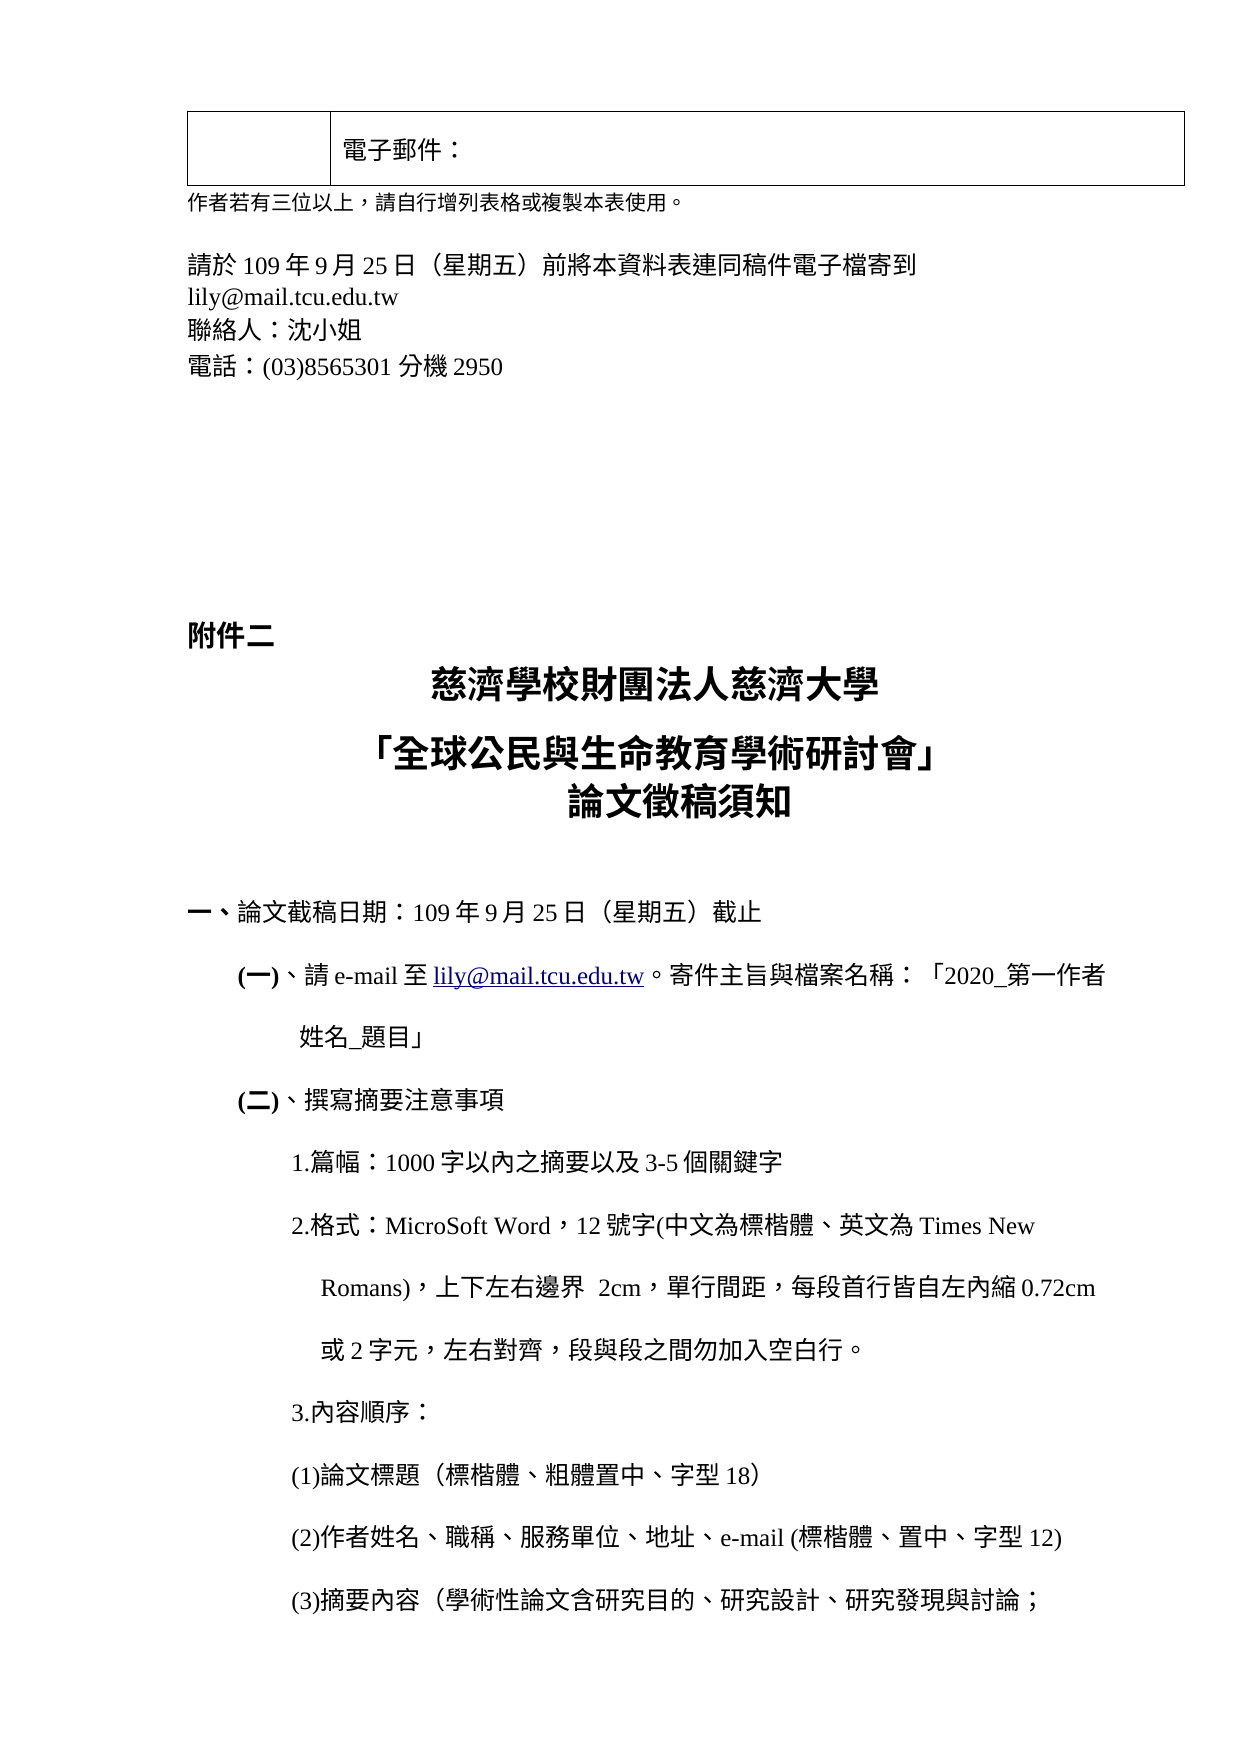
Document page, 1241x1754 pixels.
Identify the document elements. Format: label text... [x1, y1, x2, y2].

text 請於109年9月25日（星期五）前將本資料表連同稿件電子檔寄到 lily@mail.tcu.edu.tw [187, 245, 1122, 310]
text (3)摘要內容（學術性論文含研究目的、研究設計、研究發現與討論； [291, 1557, 1122, 1619]
text (一)、請e-mail至lily@mail.tcu.edu.tw。寄件主旨與檔案名稱：「2020_第一作者姓名_題目」 [237, 932, 1122, 1057]
table_cell 電子郵件： [331, 112, 1184, 185]
text 慈濟學校財團法人慈濟大學 [187, 655, 1122, 709]
text (二)、撰寫摘要注意事項 [187, 1057, 1122, 1119]
text (2)作者姓名、職稱、服務單位、地址、e-mail (標楷體、置中、字型12) [291, 1494, 1122, 1557]
table_cell [188, 112, 330, 185]
text 電話：(03)8565301 分機2950 [187, 347, 1122, 383]
text 聯絡人：沈小姐 [187, 310, 1122, 347]
text 「全球公民與生命教育學術研討會」 [187, 709, 1122, 772]
text 一、論文截稿日期：109年9月25日（星期五）截止 [187, 869, 1122, 932]
text 3.內容順序： [291, 1369, 1122, 1432]
text 2.格式：MicroSoft Word，12號字(中文為標楷體、英文為Times New Romans)，上下左右邊界 2cm，單行間距，每段首行皆自左內縮0.72cm或2字元，左右對齊，段與段之間勿加入空白行。 [291, 1182, 1122, 1369]
text 1.篇幅：1000字以內之摘要以及3-5個關鍵字 [291, 1119, 1122, 1182]
text 論文徵稿須知 [237, 772, 1122, 826]
text (1)論文標題（標楷體、粗體置中、字型18） [291, 1432, 1122, 1494]
text 作者若有三位以上，請自行增列表格或複製本表使用。 [187, 186, 1122, 217]
text 附件二 [187, 613, 1122, 655]
